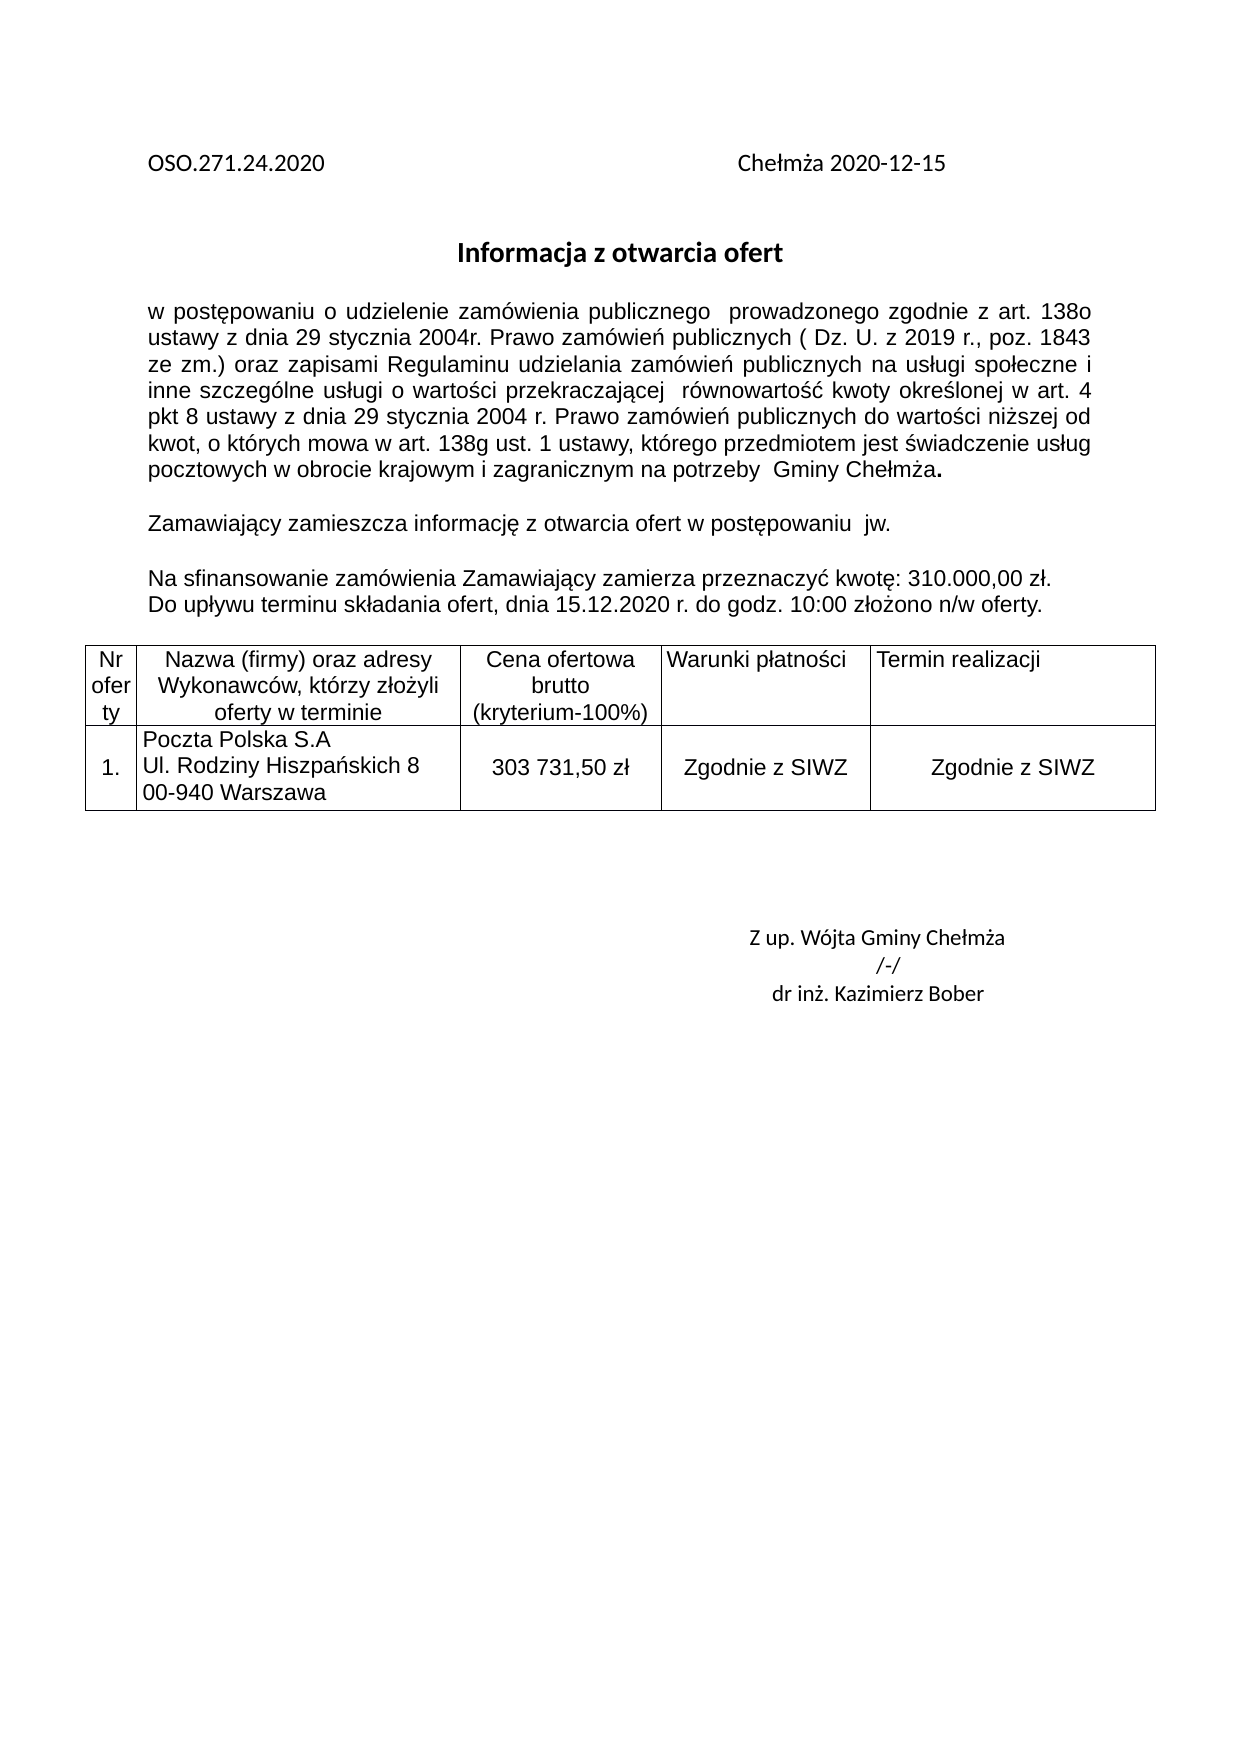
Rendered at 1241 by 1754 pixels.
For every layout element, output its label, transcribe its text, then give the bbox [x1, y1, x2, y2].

text Z up. Wójta Gminy Chełmża [619, 923, 1093, 951]
table_cell Zgodnie z SIWZ [871, 726, 1155, 810]
table_header Termin realizacji [871, 646, 1155, 725]
text Do upływu terminu składania ofert, dnia 15.12.2020 r. do godz. 10:00 złożono n/w oferty. [148, 591, 1093, 617]
table_header Nazwa (firmy) oraz adresy Wykonawców, którzy złożyli oferty w terminie [137, 646, 460, 725]
table_cell Zgodnie z SIWZ [662, 726, 870, 810]
text OSO.271.24.2020 Chełmża 2020-12-15 [148, 148, 1093, 178]
table_header Nr oferty [86, 646, 136, 725]
table_cell Poczta Polska S.A Ul. Rodziny Hiszpańskich 8 00-940 Warszawa [137, 726, 460, 810]
text Na sfinansowanie zamówienia Zamawiający zamierza przeznaczyć kwotę: 310.000,00 zł. [148, 565, 1093, 591]
table_cell 303 731,50 zł [461, 726, 661, 810]
text /-/ [694, 951, 1093, 979]
text dr inż. Kazimierz Bober [590, 979, 1093, 1007]
text Informacja z otwarcia ofert [148, 234, 1093, 270]
table_header Cena ofertowa brutto (kryterium-100%) [461, 646, 661, 725]
table_header Warunki płatności [662, 646, 870, 725]
text w postępowaniu o udzielenie zamówienia publicznego prowadzonego zgodnie z art. 138o ustawy z dnia 29 stycznia 2004r. Prawo zamówień publicznych ( Dz. U. z 2019 r., poz. 1843 ze zm.) oraz zapisami Regulaminu udzielania zamówień publicznych na usługi społeczne i inne szczególne usługi o wartości przekraczającej równowartość kwoty określonej w art. 4 pkt 8 ustawy z dnia 29 stycznia 2004 r. Prawo zamówień publicznych do wartości niższej od kwot, o których mowa w art. 138g ust. 1 ustawy, którego przedmiotem jest świadczenie usług pocztowych w obrocie krajowym i zagranicznym na potrzeby Gminy Chełmża. [148, 298, 1093, 482]
text Zamawiający zamieszcza informację z otwarcia ofert w postępowaniu jw. [148, 510, 1093, 537]
table_cell 1. [86, 726, 136, 810]
